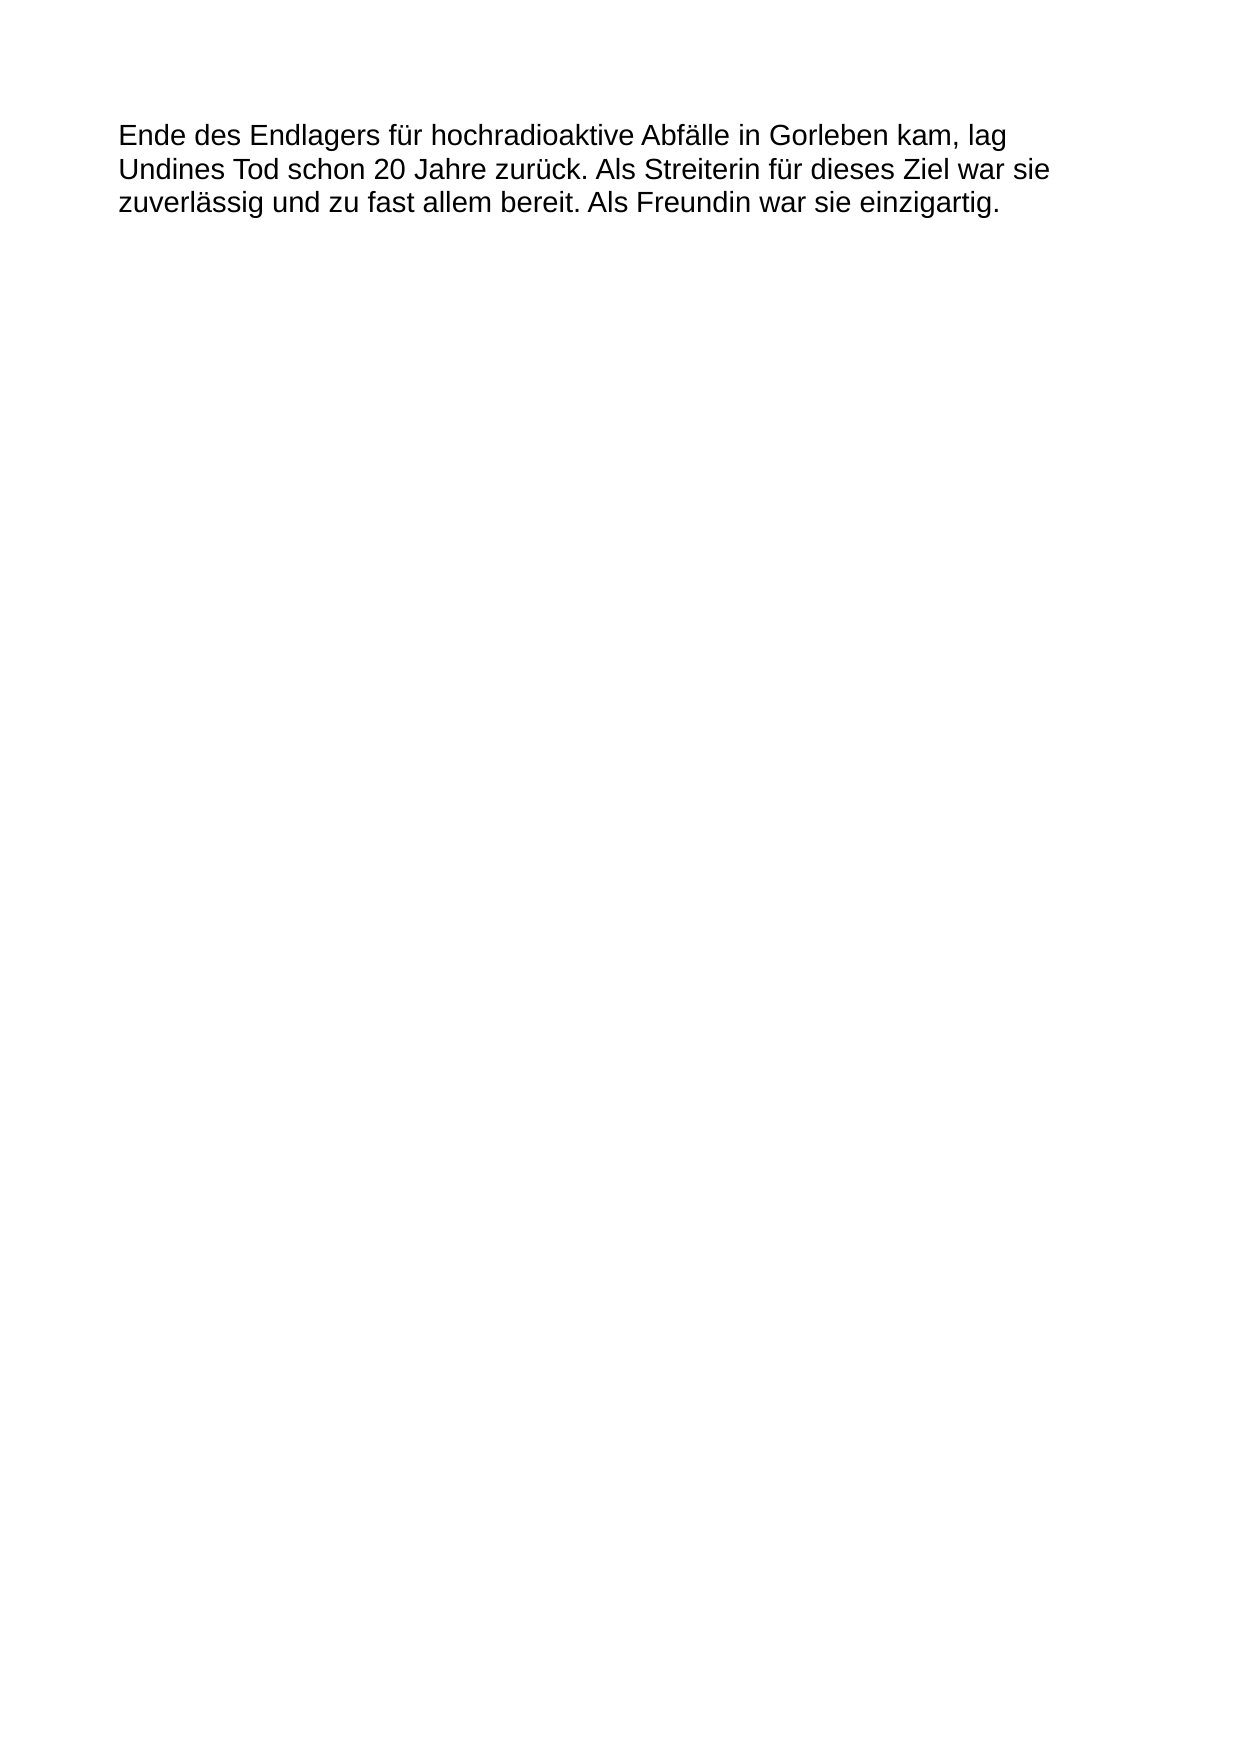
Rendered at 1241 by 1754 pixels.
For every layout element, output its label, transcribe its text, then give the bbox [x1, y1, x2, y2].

text Ende des Endlagers für hochradioaktive Abfälle in Gorleben kam, lag Undines Tod schon 20 Jahre zurück. Als Streiterin für dieses Ziel war sie zuverlässig und zu fast allem bereit. Als Freundin war sie einzigartig. [118, 118, 1122, 219]
